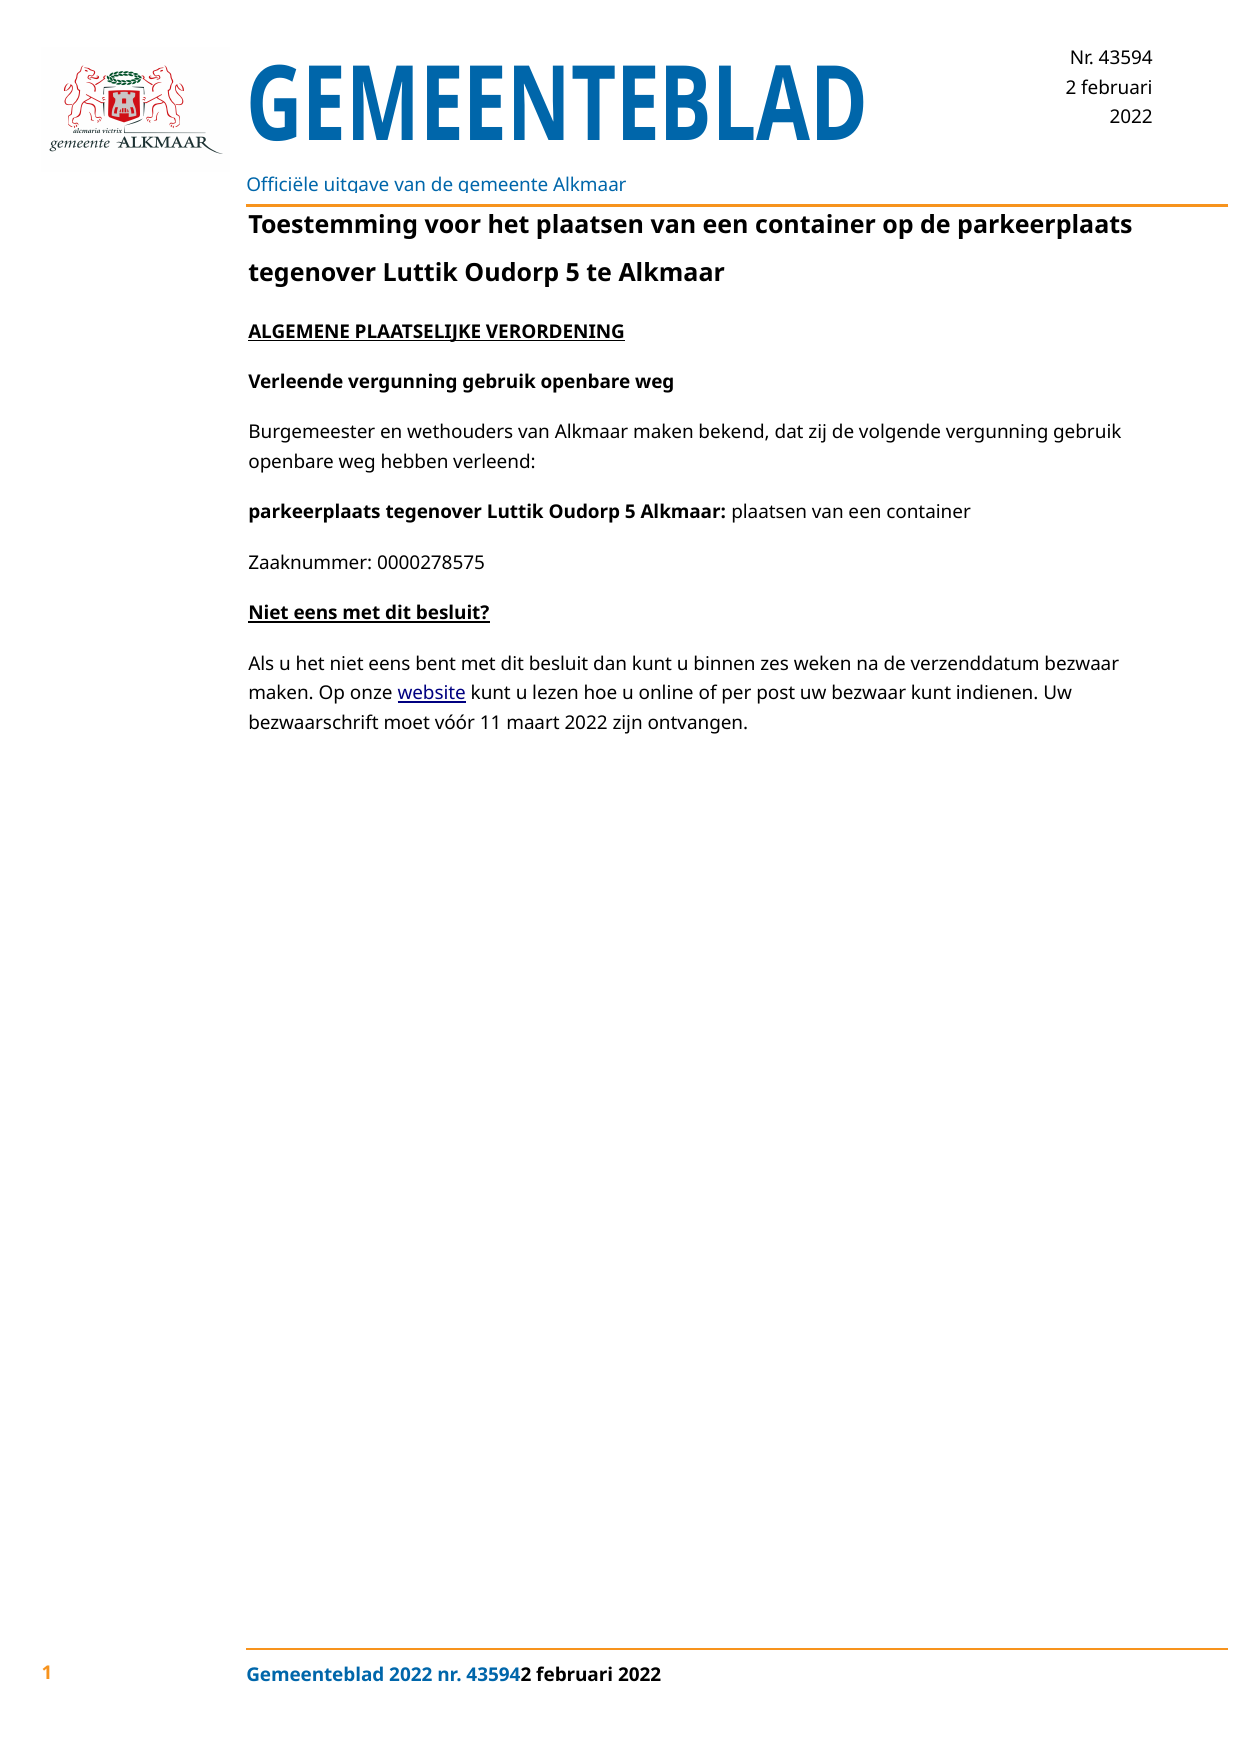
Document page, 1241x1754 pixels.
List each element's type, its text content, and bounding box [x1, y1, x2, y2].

text Zaaknummer: 0000278575 [248, 549, 1152, 575]
text Niet eens met dit besluit? [248, 599, 1152, 625]
text Toestemming voor het plaatsen van een container op de parkeerplaats tegenover Luttik Oudorp 5 te Alkmaar [248, 207, 1152, 288]
text Verleende vergunning gebruik openbare weg [248, 368, 1152, 394]
text Als u het niet eens bent met dit besluit dan kunt u binnen zes weken na de verzenddatum bezwaar maken. Op onze website kunt u lezen hoe u online of per post uw bezwaar kunt indienen. Uw bezwaarschrift moet vóór 11 maart 2022 zijn ontvangen. [248, 650, 1152, 735]
picture [41, 47, 231, 172]
text Burgemeester en wethouders van Alkmaar maken bekend, dat zij de volgende vergunning gebruik openbare weg hebben verleend: [248, 419, 1152, 474]
text parkeerplaats tegenover Luttik Oudorp 5 Alkmaar: plaatsen van een container [248, 499, 1152, 524]
text ALGEMENE PLAATSELIJKE VERORDENING [248, 318, 1152, 344]
